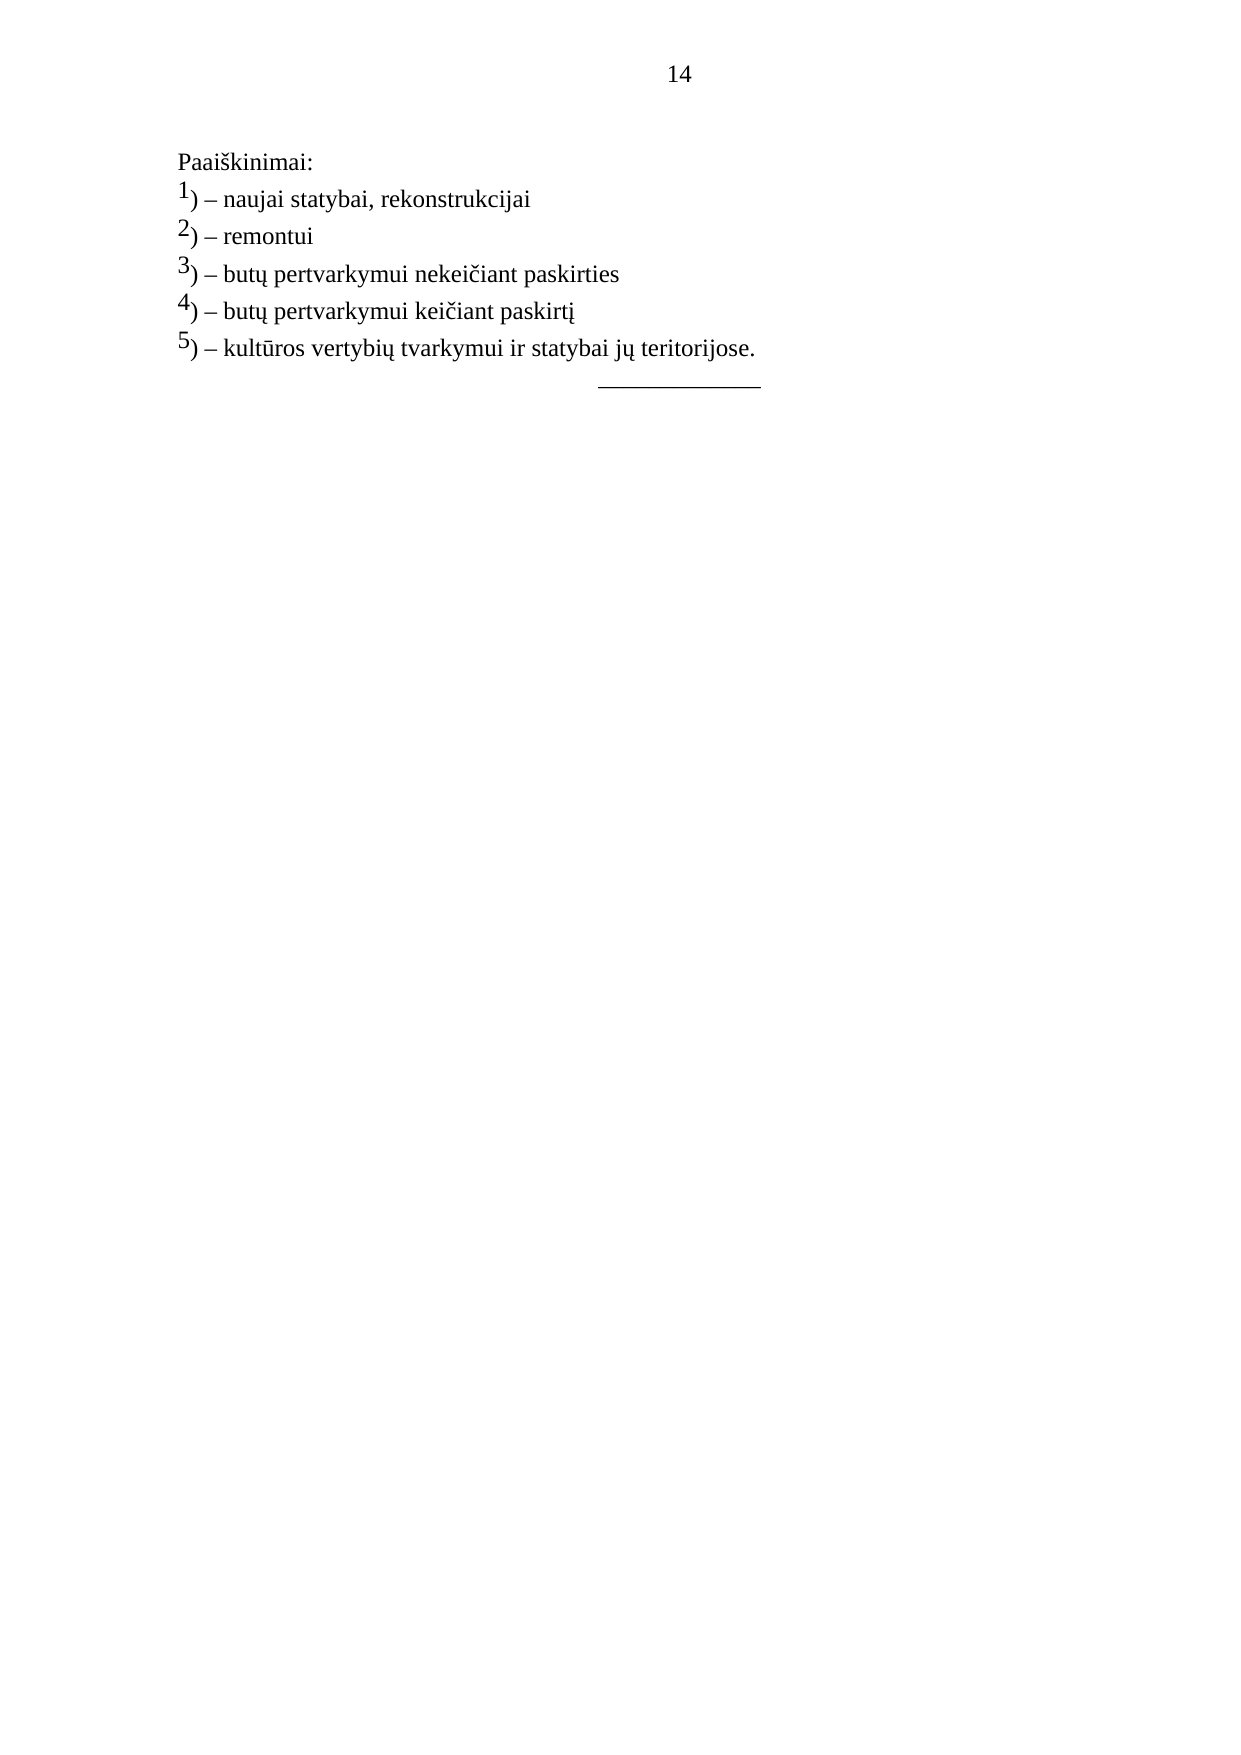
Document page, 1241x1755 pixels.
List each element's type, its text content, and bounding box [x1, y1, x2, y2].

text 1) – naujai statybai, rekonstrukcijai [177, 176, 1181, 213]
text 4) – butų pertvarkymui keičiant paskirtį [177, 287, 1181, 325]
text 3) – butų pertvarkymui nekeičiant paskirties [177, 250, 1181, 287]
text 2) – remontui [177, 213, 1181, 250]
text Paaiškinimai: [177, 147, 1181, 176]
text _____________ [177, 362, 1181, 391]
text 5) – kultūros vertybių tvarkymui ir statybai jų teritorijose. [177, 325, 1181, 362]
